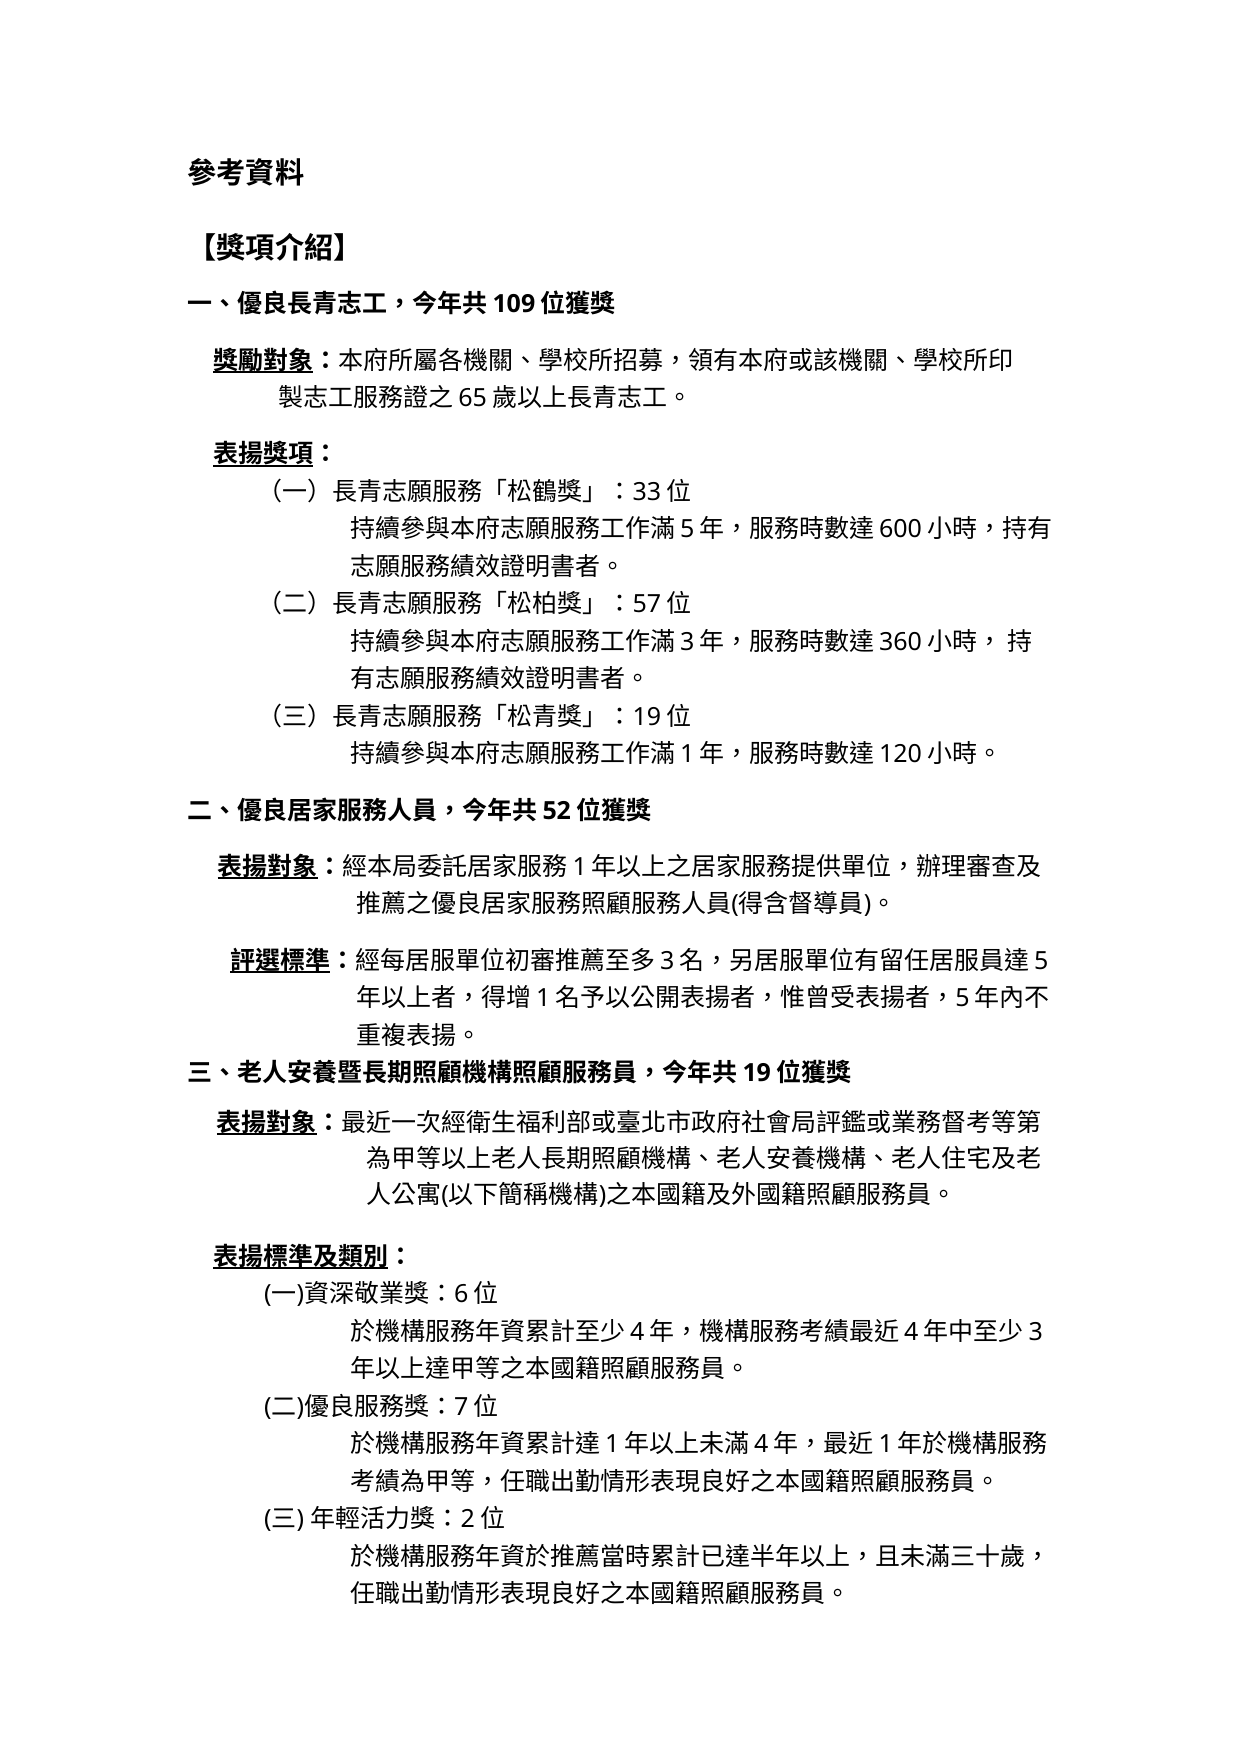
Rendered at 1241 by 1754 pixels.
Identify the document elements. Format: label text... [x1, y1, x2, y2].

text 獎勵對象：本府所屬各機關、學校所招募，領有本府或該機關、學校所印 [187, 333, 1053, 371]
text (三) 年輕活力獎：2位 [187, 1492, 1053, 1529]
text （三）長青志願服務「松青獎」：19位 [187, 689, 1053, 727]
text （二）長青志願服務「松柏獎」：57位 [187, 577, 1053, 614]
text 二、優良居家服務人員，今年共52位獲獎 [187, 783, 1053, 821]
text (一)資深敬業獎：6位 [187, 1267, 1053, 1304]
text 於機構服務年資累計達1年以上未滿4年，最近1年於機構服務考績為甲等，任職出勤情形表現良好之本國籍照顧服務員。 [350, 1417, 1053, 1492]
text 持續參與本府志願服務工作滿3年，服務時數達360小時， 持有志願服務績效證明書者。 [350, 614, 1053, 689]
text 參考資料 [187, 127, 1053, 202]
text 表揚標準及類別： [187, 1229, 1053, 1267]
text 表揚對象：最近一次經衛生福利部或臺北市政府社會局評鑑或業務督考等第為甲等以上老人長期照顧機構、老人安養機構、老人住宅及老人公寓(以下簡稱機構)之本國籍及外國籍照顧服務員。 [191, 1102, 1053, 1211]
text 表揚獎項： [187, 427, 1053, 464]
text 於機構服務年資累計至少4年，機構服務考績最近4年中至少3年以上達甲等之本國籍照顧服務員。 [350, 1304, 1053, 1379]
text (二)優良服務獎：7位 [187, 1379, 1053, 1417]
text 持續參與本府志願服務工作滿1年，服務時數達120小時。 [350, 727, 1053, 764]
text 三、老人安養暨長期照顧機構照顧服務員，今年共19位獲獎 [187, 1046, 1053, 1083]
text 評選標準：經每居服單位初審推薦至多3名，另居服單位有留任居服員達5年以上者，得增1名予以公開表揚者，惟曾受表揚者，5年內不重複表揚。 [217, 933, 1053, 1046]
text 持續參與本府志願服務工作滿5年，服務時數達600小時，持有志願服務績效證明書者。 [350, 502, 1053, 577]
text （一）長青志願服務「松鶴獎」：33位 [187, 464, 1053, 502]
text 一、優良長青志工，今年共109位獲獎 [187, 277, 1053, 314]
text 表揚對象：經本局委託居家服務1年以上之居家服務提供單位，辦理審查及推薦之優良居家服務照顧服務人員(得含督導員)。 [191, 839, 1053, 914]
text 於機構服務年資於推薦當時累計已達半年以上，且未滿三十歲，任職出勤情形表現良好之本國籍照顧服務員。 [350, 1529, 1053, 1604]
text 【獎項介紹】 [187, 202, 1053, 277]
text 製志工服務證之65歲以上長青志工。 [187, 371, 1053, 408]
